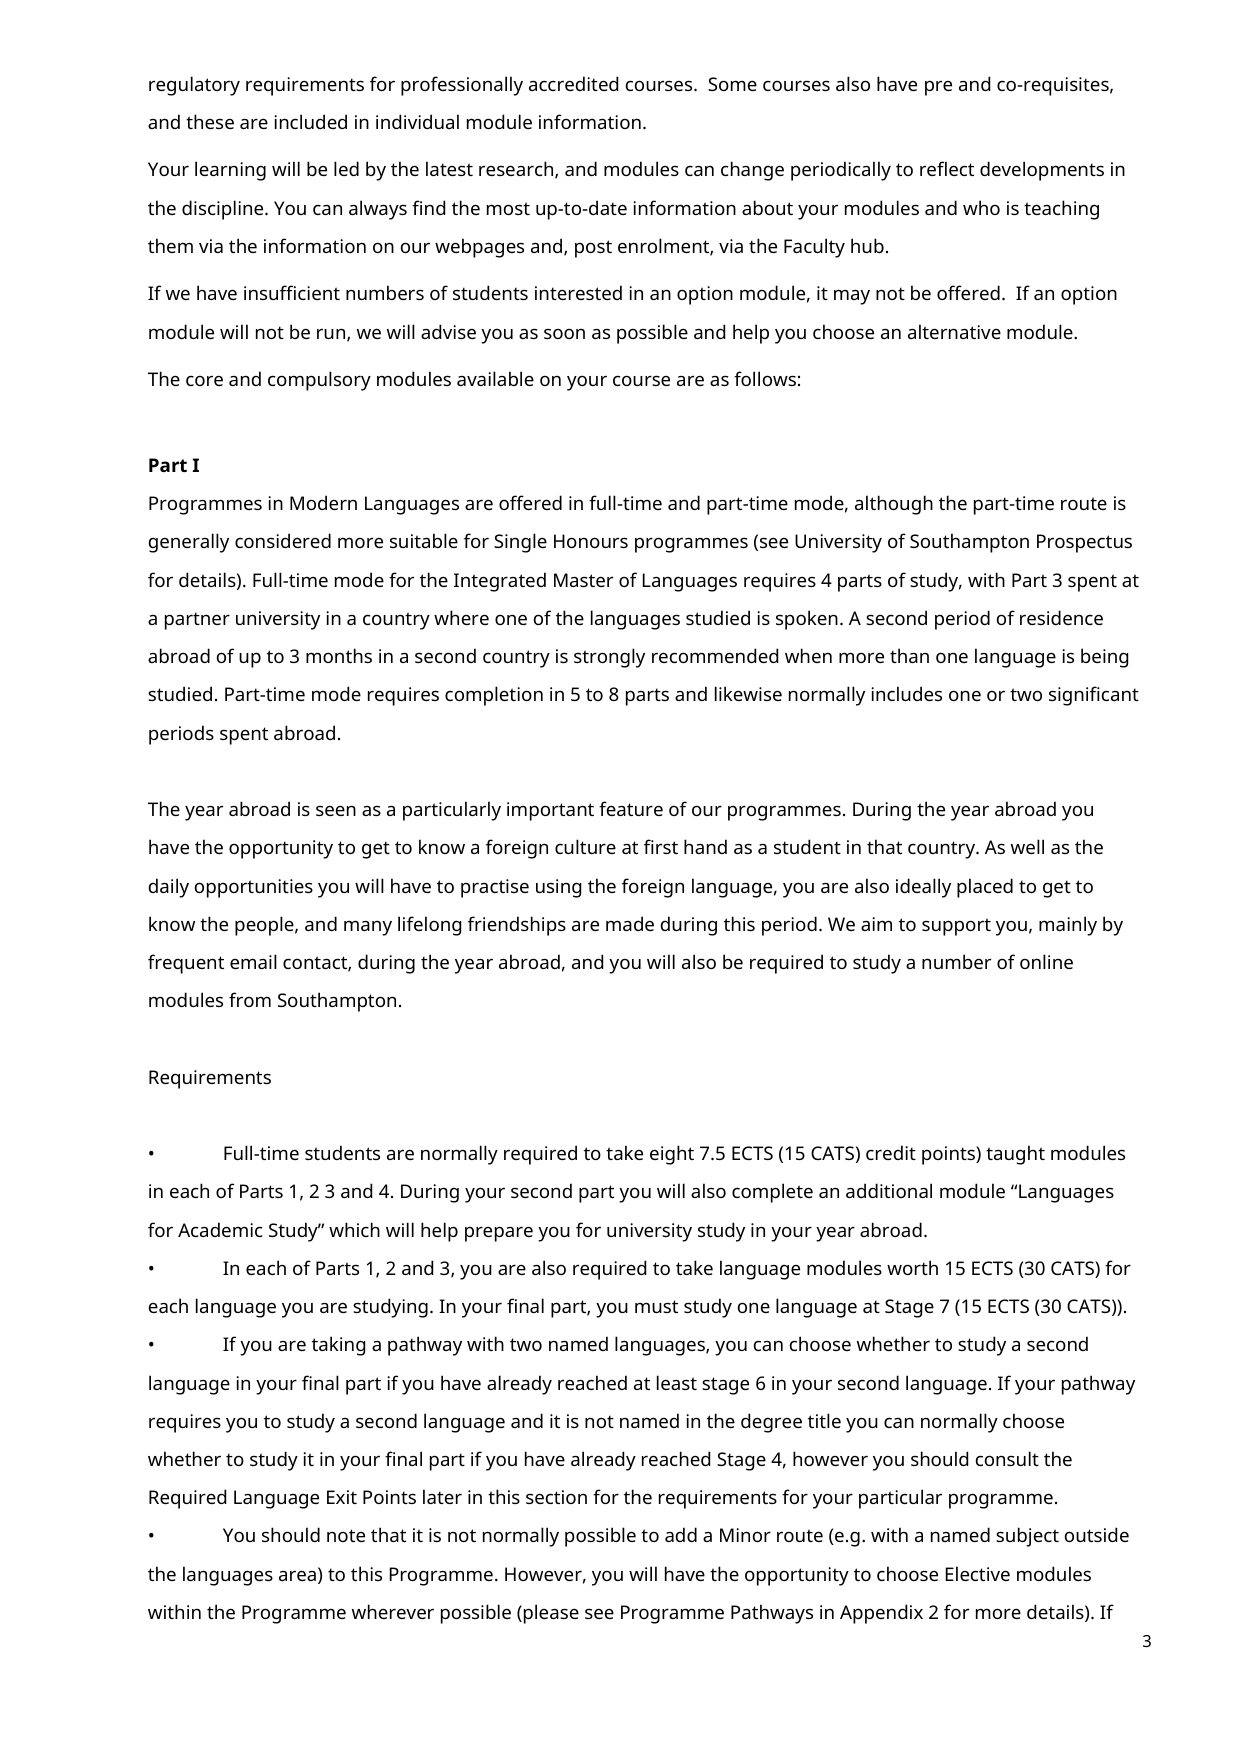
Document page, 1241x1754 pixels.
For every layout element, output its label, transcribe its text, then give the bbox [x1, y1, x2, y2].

text Your learning will be led by the latest research, and modules can change periodically to reflect developments in the discipline. You can always find the most up-to-date information about your modules and who is teaching them via the information on our webpages and, post enrolment, via the Faculty hub. [148, 157, 1152, 259]
table_header Part I Programmes in Modern Languages are offered in full-time and part-time mode, although the part-time route is generally considered more suitable for Single Honours programmes (see University of Southampton Prospectus for details). Full-time mode for the Integrated Master of Languages requires 4 parts of study, with Part 3 spent at a partner university in a country where one of the languages studied is spoken. A second period of residence abroad of up to 3 months in a second country is strongly recommended when more than one language is being studied. Part-time mode requires completion in 5 to 8 parts and likewise normally includes one or two significant periods spent abroad. The year abroad is seen as a particularly important feature of our programmes. During the year abroad you have the opportunity to get to know a foreign culture at first hand as a student in that country. As well as the daily opportunities you will have to practise using the foreign language, you are also ideally placed to get to know the people, and many lifelong friendships are made during this period. We aim to support you, mainly by frequent email contact, during the year abroad, and you will also be required to study a number of online modules from Southampton. Requirements • Full-time students are normally required to take eight 7.5 ECTS (15 CATS) credit points) taught modules in each of Parts 1, 2 3 and 4. During your second part you will also complete an additional module “Languages for Academic Study” which will help prepare you for university study in your year abroad. • In each of Parts 1, 2 and 3, you are also required to take language modules worth 15 ECTS (30 CATS) for each language you are studying. In your final part, you must study one language at Stage 7 (15 ECTS (30 CATS)). • If you are taking a pathway with two named languages, you can choose whether to study a second language in your final part if you have already reached at least stage 6 in your second language. If your pathway requires you to study a second language and it is not named in the degree title you can normally choose whether to study it in your final part if you have already reached Stage 4, however you should consult the Required Language Exit Points later in this section for the requirements for your particular programme. • You should note that it is not normally possible to add a Minor route (e.g. with a named subject outside the languages area) to this Programme. However, you will have the opportunity to choose Elective modules within the Programme wherever possible (please see Programme Pathways in Appendix 2 for more details). If [136, 414, 1152, 1625]
text regulatory requirements for professionally accredited courses. Some courses also have pre and co-requisites, and these are included in individual module information. [148, 71, 1152, 134]
text The core and compulsory modules available on your course are as follows: [148, 367, 1152, 392]
text If we have insufficient numbers of students interested in an option module, it may not be offered. If an option module will not be run, we will advise you as soon as possible and help you choose an alternative module. [148, 281, 1152, 344]
